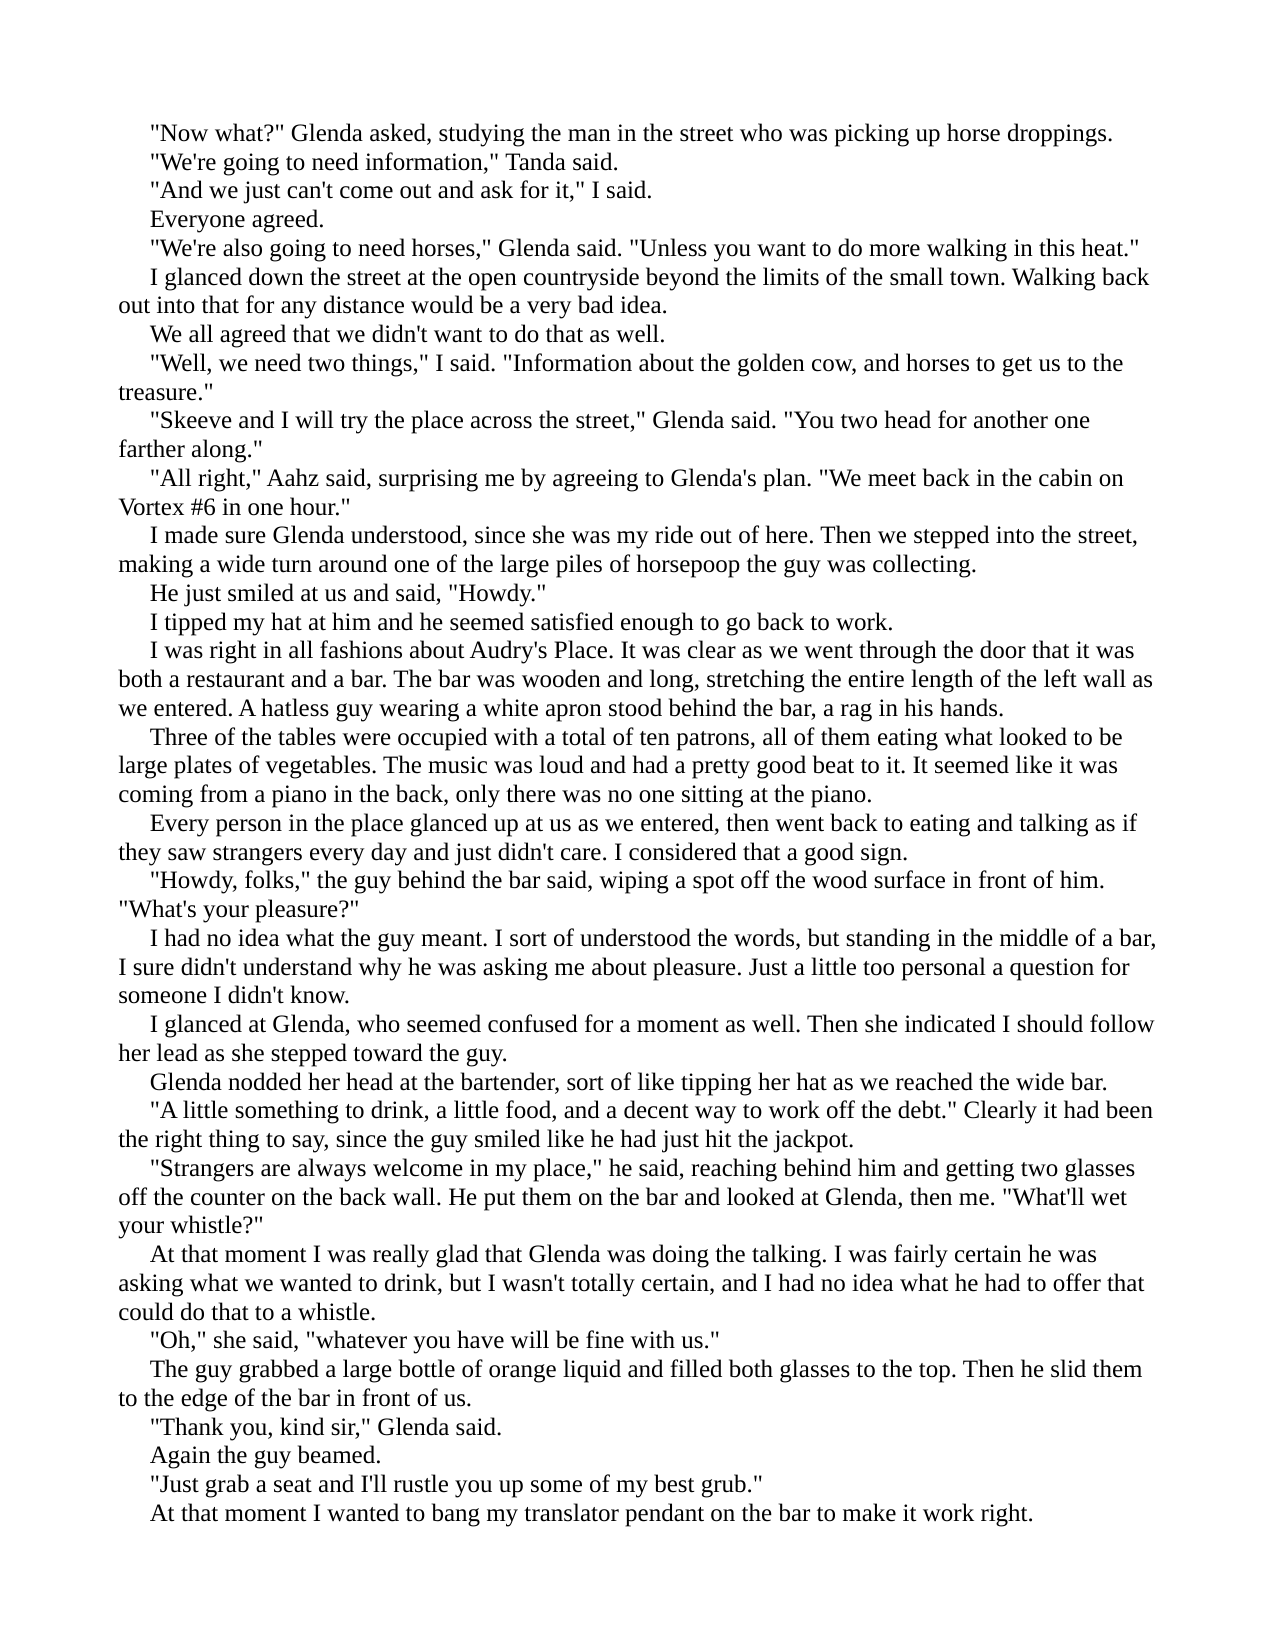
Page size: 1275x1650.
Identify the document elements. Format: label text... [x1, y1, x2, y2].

text Three of the tables were occupied with a total of ten patrons, all of them eating what looked to be large plates of vegetables. The music was loud and had a pretty good beat to it. It seemed like it was coming from a piano in the back, only there was no one sitting at the piano. [118, 722, 1157, 808]
text At that moment I wanted to bang my translator pendant on the bar to make it work right. [118, 1498, 1157, 1527]
text I had no idea what the guy meant. I sort of understood the words, but standing in the middle of a bar, I sure didn't understand why he was asking me about pleasure. Just a little too personal a question for someone I didn't know. [118, 923, 1157, 1009]
text Every person in the place glanced up at us as we entered, then went back to eating and talking as if they saw strangers every day and just didn't care. I considered that a good sign. [118, 808, 1157, 866]
text At that moment I was really glad that Glenda was doing the talking. I was fairly certain he was asking what we wanted to drink, but I wasn't totally certain, and I had no idea what he had to offer that could do that to a whistle. [118, 1239, 1157, 1326]
text Everyone agreed. [118, 204, 1157, 233]
text "A little something to drink, a little food, and a decent way to work off the debt." Clearly it had been the right thing to say, since the guy smiled like he had just hit the jackpot. [118, 1096, 1157, 1153]
text "Strangers are always welcome in my place," he said, reaching behind him and getting two glasses off the counter on the back wall. He put them on the bar and looked at Glenda, then me. "What'll wet your whistle?" [118, 1153, 1157, 1239]
text He just smiled at us and said, "Howdy." [118, 578, 1157, 607]
text "Just grab a seat and I'll rustle you up some of my best grub." [118, 1469, 1157, 1498]
text "Thank you, kind sir," Glenda said. [118, 1412, 1157, 1441]
text "Well, we need two things," I said. "Information about the golden cow, and horses to get us to the treasure." [118, 348, 1157, 406]
text Again the guy beamed. [118, 1441, 1157, 1469]
text "Howdy, folks," the guy behind the bar said, wiping a spot off the wood surface in front of him. "What's your pleasure?" [118, 866, 1157, 923]
text "Now what?" Glenda asked, studying the man in the street who was picking up horse droppings. [118, 118, 1157, 147]
text "Skeeve and I will try the place across the street," Glenda said. "You two head for another one farther along." [118, 406, 1157, 463]
text We all agreed that we didn't want to do that as well. [118, 319, 1157, 348]
text "And we just can't come out and ask for it," I said. [118, 176, 1157, 204]
text "All right," Aahz said, surprising me by agreeing to Glenda's plan. "We meet back in the cabin on Vortex #6 in one hour." [118, 463, 1157, 521]
text I tipped my hat at him and he seemed satisfied enough to go back to work. [118, 607, 1157, 636]
text Glenda nodded her head at the bartender, sort of like tipping her hat as we reached the wide bar. [118, 1067, 1157, 1096]
text I made sure Glenda understood, since she was my ride out of here. Then we stepped into the street, making a wide turn around one of the large piles of horsepoop the guy was collecting. [118, 521, 1157, 578]
text The guy grabbed a large bottle of orange liquid and filled both glasses to the top. Then he slid them to the edge of the bar in front of us. [118, 1354, 1157, 1412]
text I glanced down the street at the open countryside beyond the limits of the small town. Walking back out into that for any distance would be a very bad idea. [118, 262, 1157, 319]
text I glanced at Glenda, who seemed confused for a moment as well. Then she indicated I should follow her lead as she stepped toward the guy. [118, 1009, 1157, 1067]
text "Oh," she said, "whatever you have will be fine with us." [118, 1326, 1157, 1354]
text "We're going to need information," Tanda said. [118, 147, 1157, 176]
text "We're also going to need horses," Glenda said. "Unless you want to do more walking in this heat." [118, 233, 1157, 262]
text I was right in all fashions about Audry's Place. It was clear as we went through the door that it was both a restaurant and a bar. The bar was wooden and long, stretching the entire length of the left wall as we entered. A hatless guy wearing a white apron stood behind the bar, a rag in his hands. [118, 636, 1157, 722]
